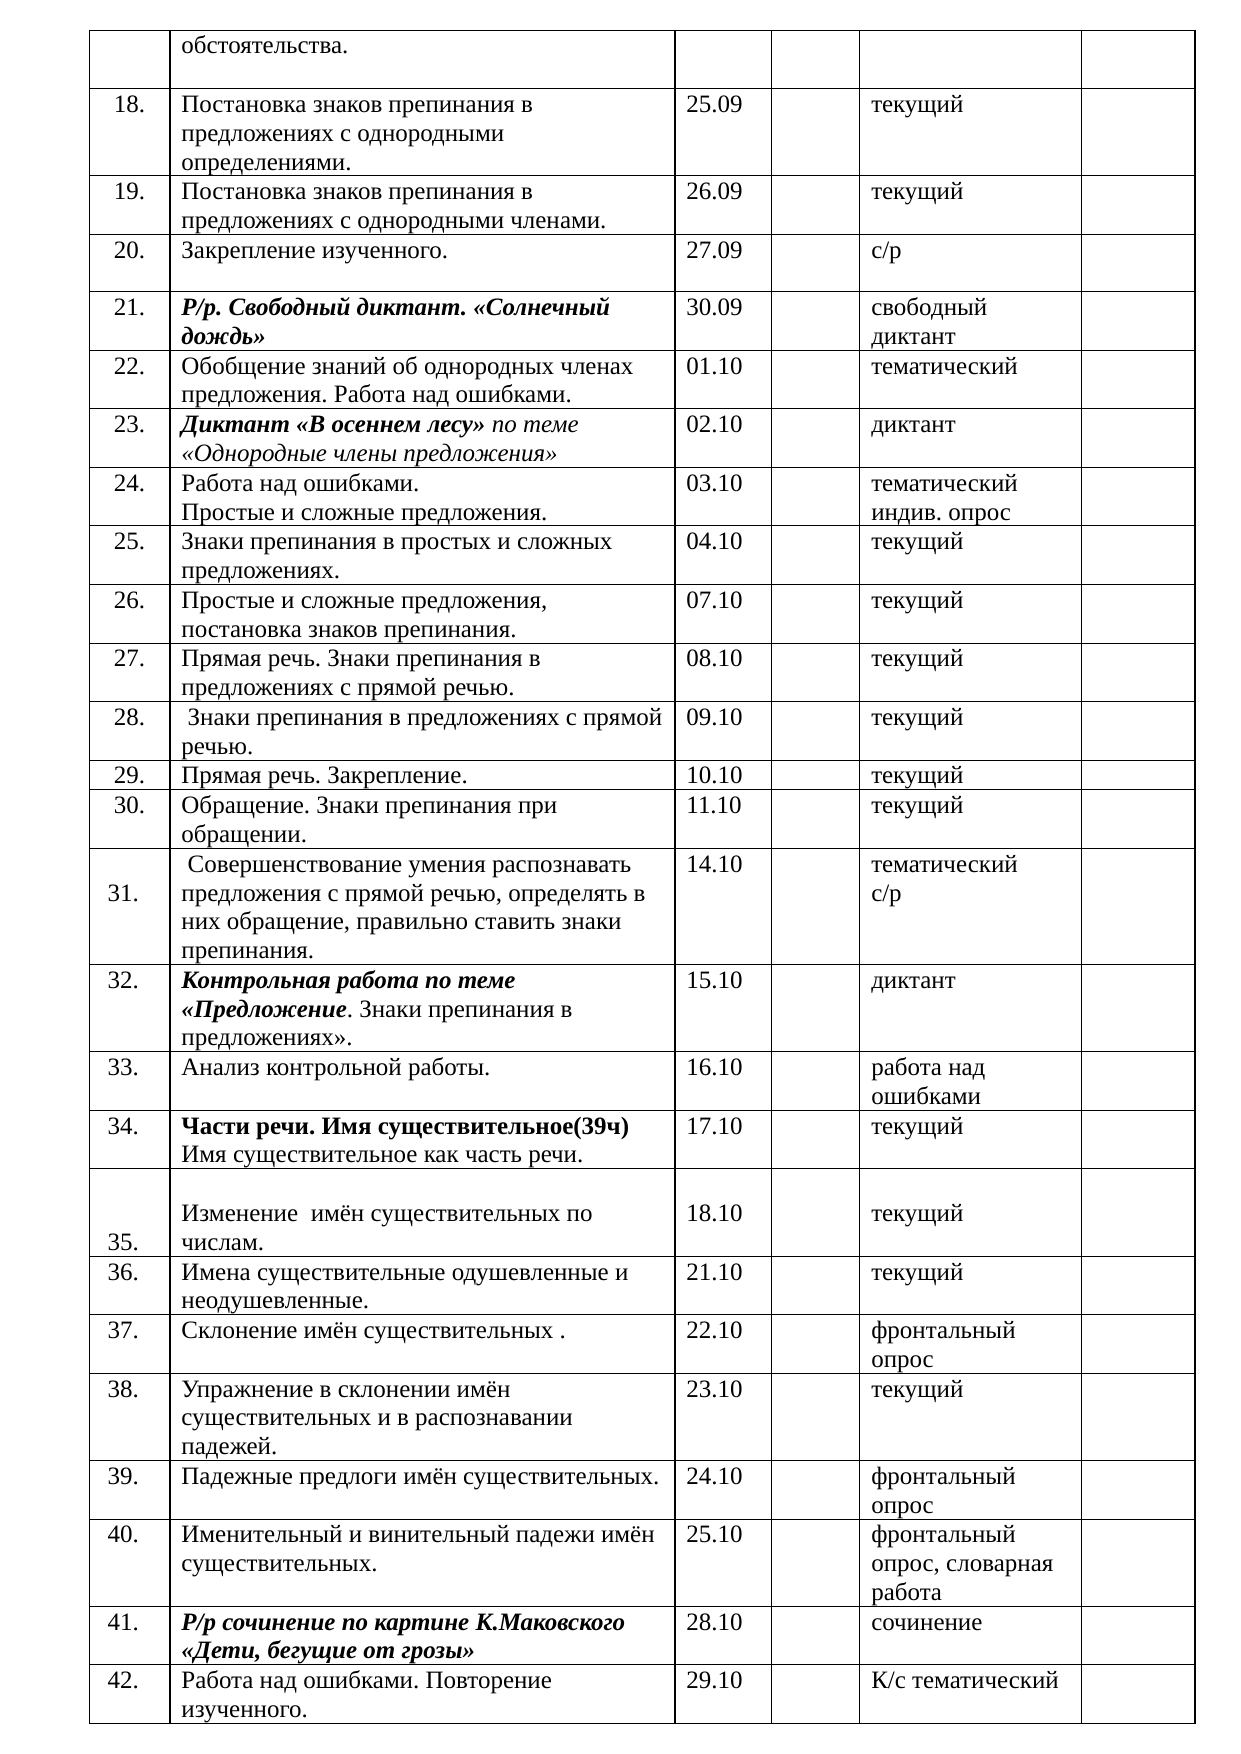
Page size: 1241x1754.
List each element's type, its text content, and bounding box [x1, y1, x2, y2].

table_cell [1082, 526, 1194, 584]
table_cell фронтальный опрос [860, 1461, 1081, 1518]
table_cell 38. [90, 1374, 169, 1460]
table_cell Именительный и винительный падежи имён существительных. [171, 1520, 674, 1606]
table_cell 22. [90, 351, 169, 408]
table_cell [1082, 761, 1194, 789]
table_cell [1082, 644, 1194, 701]
table_cell [1082, 176, 1194, 234]
table_cell 23. [90, 409, 169, 467]
table_cell Имена существительные одушевленные и неодушевленные. [171, 1257, 674, 1314]
table_cell 26.09 [676, 176, 771, 234]
table_cell Прямая речь. Закрепление. [171, 761, 674, 789]
table_cell [1082, 1052, 1194, 1110]
table_cell 40. [90, 1520, 169, 1606]
table_cell с/р [860, 235, 1081, 291]
table_cell текущий [860, 1257, 1081, 1314]
table_cell [1082, 1665, 1194, 1723]
table_cell свободный диктант [860, 292, 1081, 350]
table_cell [1082, 1315, 1194, 1373]
table_cell Р/р сочинение по картине К.Маковского «Дети, бегущие от грозы» [171, 1607, 674, 1664]
table_cell Падежные предлоги имён существительных. [171, 1461, 674, 1518]
table_cell 42. [90, 1665, 169, 1723]
table_cell 39. [90, 1461, 169, 1518]
table_cell Контрольная работа по теме «Предложение. Знаки препинания в предложениях». [171, 965, 674, 1051]
table_cell [772, 89, 859, 175]
table_cell 41. [90, 1607, 169, 1664]
table_cell [772, 1052, 859, 1110]
table_cell [772, 1169, 859, 1256]
table_cell 31. [90, 849, 169, 964]
table_cell [772, 1111, 859, 1168]
table_cell 21. [90, 292, 169, 350]
table_cell [1082, 468, 1194, 525]
table_cell 33. [90, 1052, 169, 1110]
table_cell [772, 585, 859, 642]
table_cell текущий [860, 1111, 1081, 1168]
table_cell 29.10 [676, 1665, 771, 1723]
table_cell тематический с/р [860, 849, 1081, 964]
table_cell 36. [90, 1257, 169, 1314]
table_cell 27. [90, 644, 169, 701]
table_cell Постановка знаков препинания в предложениях с однородными определениями. [171, 89, 674, 175]
table_cell 37. [90, 1315, 169, 1373]
table_cell 03.10 [676, 468, 771, 525]
table_cell 19. [90, 176, 169, 234]
table_cell Части речи. Имя существительное(39ч) Имя существительное как часть речи. [171, 1111, 674, 1168]
table_cell [1082, 1111, 1194, 1168]
table_cell текущий [860, 585, 1081, 642]
table_cell тематический [860, 351, 1081, 408]
table_cell [772, 351, 859, 408]
table_cell Р/р. Свободный диктант. «Солнечный дождь» [171, 292, 674, 350]
table_cell Упражнение в склонении имён существительных и в распознавании падежей. [171, 1374, 674, 1460]
table_cell 04.10 [676, 526, 771, 584]
table_cell Обобщение знаний об однородных членах предложения. Работа над ошибками. [171, 351, 674, 408]
table_cell [772, 31, 859, 88]
table_cell обстоятельства. [171, 31, 674, 88]
table_cell [772, 1257, 859, 1314]
table_cell [1082, 1169, 1194, 1256]
table_cell Знаки препинания в простых и сложных предложениях. [171, 526, 674, 584]
table_cell Склонение имён существительных . [171, 1315, 674, 1373]
table_cell [772, 1461, 859, 1518]
table_cell 30. [90, 790, 169, 848]
table_cell 30.09 [676, 292, 771, 350]
table_cell Изменение имён существительных по числам. [171, 1169, 674, 1256]
table_cell 21.10 [676, 1257, 771, 1314]
table_cell Работа над ошибками. Простые и сложные предложения. [171, 468, 674, 525]
table_cell [772, 849, 859, 964]
table_cell [772, 176, 859, 234]
table_cell [772, 1665, 859, 1723]
table_cell [772, 292, 859, 350]
table_cell 02.10 [676, 409, 771, 467]
table_cell [772, 468, 859, 525]
table_cell [1082, 849, 1194, 964]
table_cell [772, 235, 859, 291]
table_cell [676, 31, 771, 88]
table_cell текущий [860, 644, 1081, 701]
table_cell [772, 1520, 859, 1606]
table_cell [772, 761, 859, 789]
table_cell 32. [90, 965, 169, 1051]
table_cell 16.10 [676, 1052, 771, 1110]
table_cell [1082, 1607, 1194, 1664]
table_cell [1082, 292, 1194, 350]
table_cell 09.10 [676, 702, 771, 759]
table_cell [1082, 1257, 1194, 1314]
table_cell [860, 31, 1081, 88]
table_cell 23.10 [676, 1374, 771, 1460]
table_cell Анализ контрольной работы. [171, 1052, 674, 1110]
table_cell текущий [860, 89, 1081, 175]
table_cell Прямая речь. Знаки препинания в предложениях с прямой речью. [171, 644, 674, 701]
table_cell сочинение [860, 1607, 1081, 1664]
table_cell 25.09 [676, 89, 771, 175]
table_cell текущий [860, 702, 1081, 759]
table_cell фронтальный опрос, словарная работа [860, 1520, 1081, 1606]
table_cell текущий [860, 761, 1081, 789]
table_cell Знаки препинания в предложениях с прямой речью. [171, 702, 674, 759]
table_cell 20. [90, 235, 169, 291]
table_cell [772, 526, 859, 584]
table_cell [1082, 1520, 1194, 1606]
table_cell 10.10 [676, 761, 771, 789]
table_cell текущий [860, 1374, 1081, 1460]
table_cell 08.10 [676, 644, 771, 701]
table_cell 15.10 [676, 965, 771, 1051]
table_cell 14.10 [676, 849, 771, 964]
table_cell текущий [860, 1169, 1081, 1256]
table_cell [772, 409, 859, 467]
table_cell текущий [860, 526, 1081, 584]
table_cell Работа над ошибками. Повторение изученного. [171, 1665, 674, 1723]
table_cell Обращение. Знаки препинания при обращении. [171, 790, 674, 848]
table_cell работа над ошибками [860, 1052, 1081, 1110]
table_cell Простые и сложные предложения, постановка знаков препинания. [171, 585, 674, 642]
table_cell [1082, 790, 1194, 848]
table_cell [90, 31, 169, 88]
table_cell 29. [90, 761, 169, 789]
table_cell [1082, 31, 1194, 88]
table_cell [1082, 409, 1194, 467]
table_cell Закрепление изученного. [171, 235, 674, 291]
table_cell 11.10 [676, 790, 771, 848]
table_cell [772, 644, 859, 701]
table_cell 07.10 [676, 585, 771, 642]
table_cell 25. [90, 526, 169, 584]
table_cell [1082, 235, 1194, 291]
table_cell текущий [860, 176, 1081, 234]
table_cell 01.10 [676, 351, 771, 408]
table_cell 25.10 [676, 1520, 771, 1606]
table_cell фронтальный опрос [860, 1315, 1081, 1373]
table_cell 22.10 [676, 1315, 771, 1373]
table_cell [1082, 585, 1194, 642]
table_cell 28. [90, 702, 169, 759]
table_cell 24.10 [676, 1461, 771, 1518]
table_cell Совершенствование умения распознавать предложения с прямой речью, определять в них обращение, правильно ставить знаки препинания. [171, 849, 674, 964]
table_cell [772, 702, 859, 759]
table_cell Диктант «В осеннем лесу» по теме «Однородные члены предложения» [171, 409, 674, 467]
table_cell 34. [90, 1111, 169, 1168]
table_cell диктант [860, 965, 1081, 1051]
table_cell 26. [90, 585, 169, 642]
table_cell [772, 1607, 859, 1664]
table_cell Постановка знаков препинания в предложениях с однородными членами. [171, 176, 674, 234]
table_cell 35. [90, 1169, 169, 1256]
table_cell [1082, 351, 1194, 408]
table_cell [772, 1315, 859, 1373]
table_cell 18. [90, 89, 169, 175]
table_cell [772, 790, 859, 848]
table_cell [772, 1374, 859, 1460]
table_cell 17.10 [676, 1111, 771, 1168]
table_cell [1082, 1461, 1194, 1518]
table_cell тематический индив. опрос [860, 468, 1081, 525]
table_cell 18.10 [676, 1169, 771, 1256]
table_cell [1082, 89, 1194, 175]
table_cell 24. [90, 468, 169, 525]
table_cell [1082, 702, 1194, 759]
table_cell [1082, 1374, 1194, 1460]
table_cell 28.10 [676, 1607, 771, 1664]
table_cell К/с тематический [860, 1665, 1081, 1723]
table_cell текущий [860, 790, 1081, 848]
table_cell [772, 965, 859, 1051]
table_cell [1082, 965, 1194, 1051]
table_cell 27.09 [676, 235, 771, 291]
table_cell диктант [860, 409, 1081, 467]
